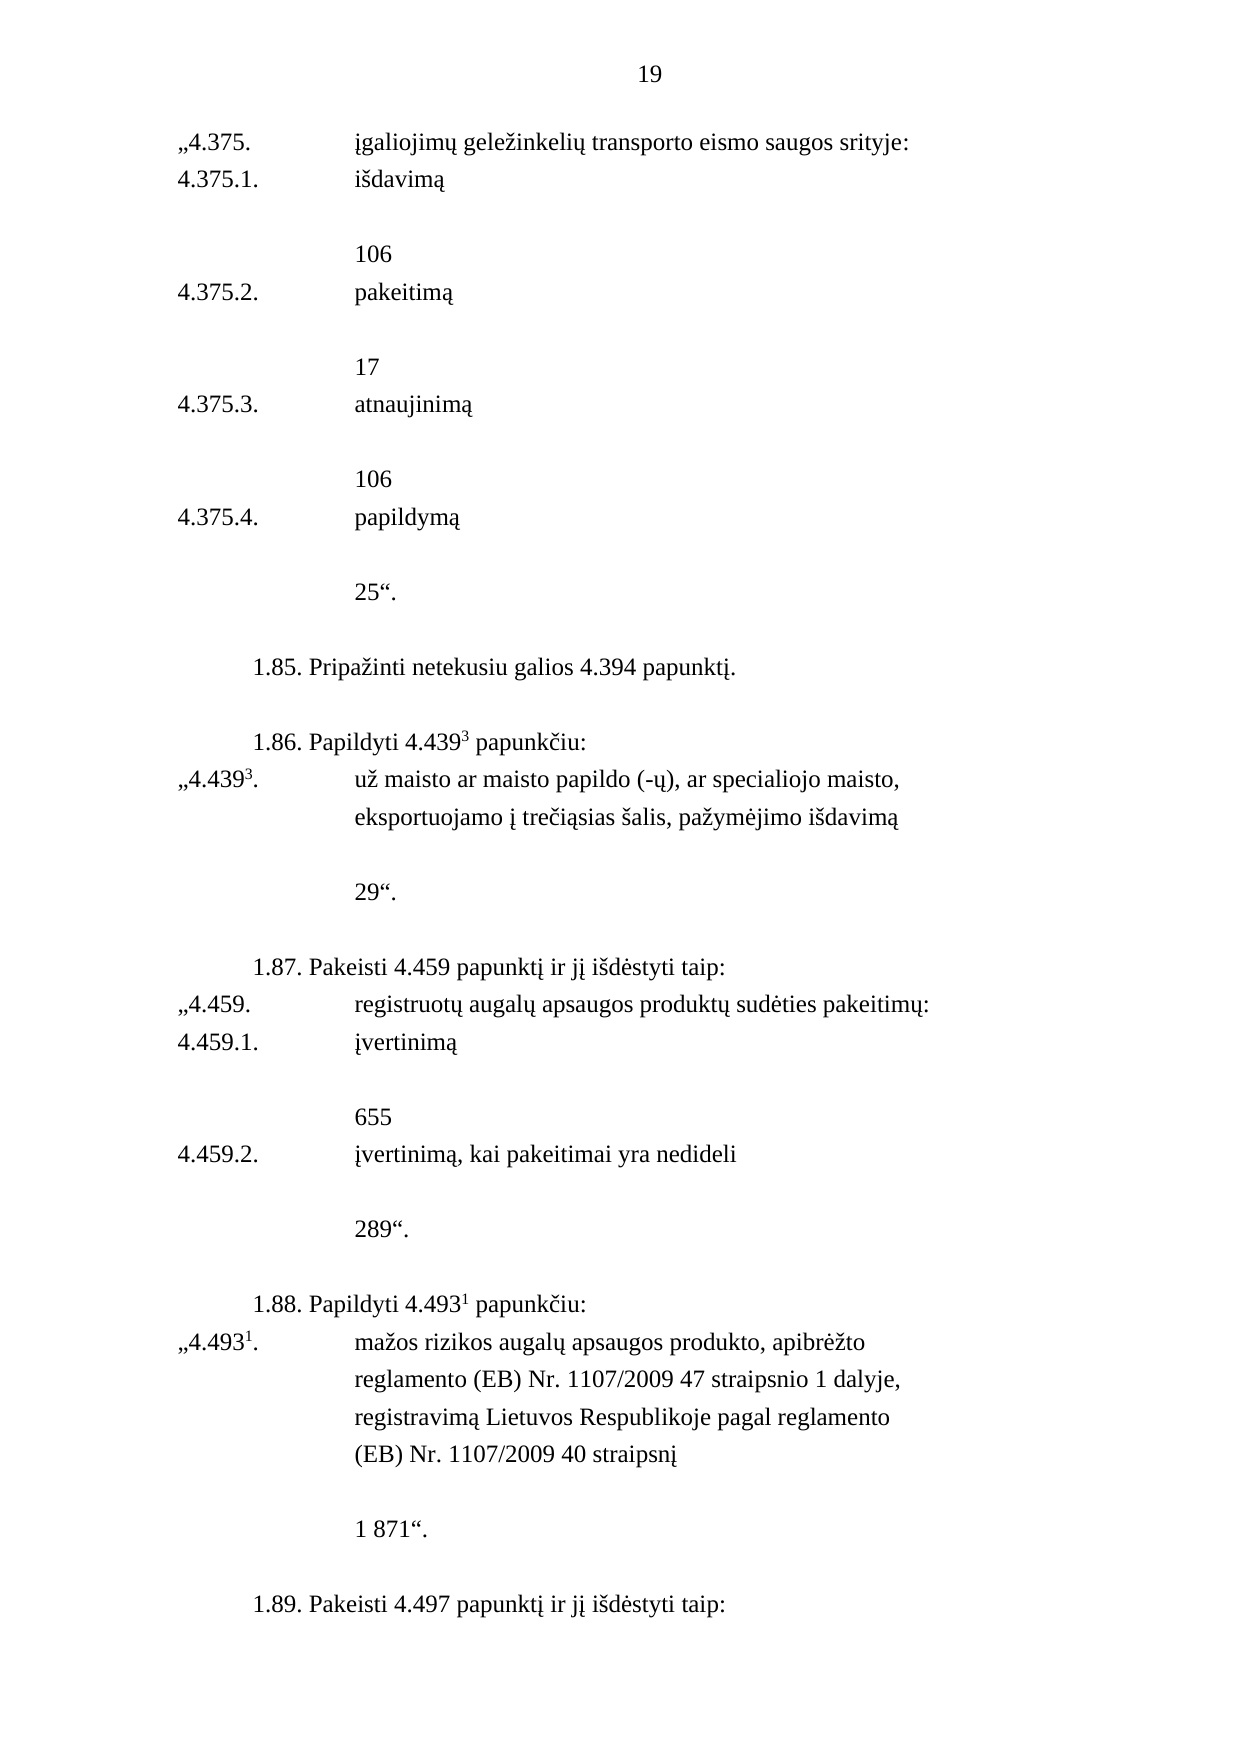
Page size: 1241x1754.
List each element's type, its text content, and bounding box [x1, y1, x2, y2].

text 4.375.2. pakeitimą 17 [177, 268, 974, 381]
text 4.459.2. įvertinimą, kai pakeitimai yra nedideli 289“. [177, 1131, 974, 1243]
text (EB) Nr. 1107/2009 40 straipsnį 1 871“. [354, 1431, 974, 1543]
text 1.85. Pripažinti netekusiu galios 4.394 papunktį. [177, 643, 1122, 681]
text 1.88. Papildyti 4.4931 papunkčiu: [177, 1281, 1122, 1318]
text 1.87. Pakeisti 4.459 papunktį ir jį išdėstyti taip: [177, 943, 1122, 981]
text 1.86. Papildyti 4.4393 papunkčiu: [177, 718, 1122, 756]
text 4.375.3. atnaujinimą 106 [177, 381, 974, 493]
text eksportuojamo į trečiąsias šalis, pažymėjimo išdavimą 29“. [354, 793, 974, 906]
text 1.89. Pakeisti 4.497 papunktį ir jį išdėstyti taip: [177, 1581, 1122, 1618]
text „4.375. įgaliojimų geležinkelių transporto eismo saugos srityje: [177, 118, 974, 156]
text „4.4931. mažos rizikos augalų apsaugos produkto, apibrėžto [177, 1318, 974, 1356]
text registravimą Lietuvos Respublikoje pagal reglamento [354, 1393, 974, 1431]
text 4.375.1. išdavimą 106 [177, 156, 974, 268]
text 4.375.4. papildymą 25“. [177, 493, 974, 606]
text reglamento (EB) Nr. 1107/2009 47 straipsnio 1 dalyje, [354, 1356, 974, 1393]
text „4.459. registruotų augalų apsaugos produktų sudėties pakeitimų: [177, 981, 974, 1018]
text 4.459.1. įvertinimą 655 [177, 1018, 974, 1131]
text „4.4393. už maisto ar maisto papildo (-ų), ar specialiojo maisto, [177, 756, 974, 793]
